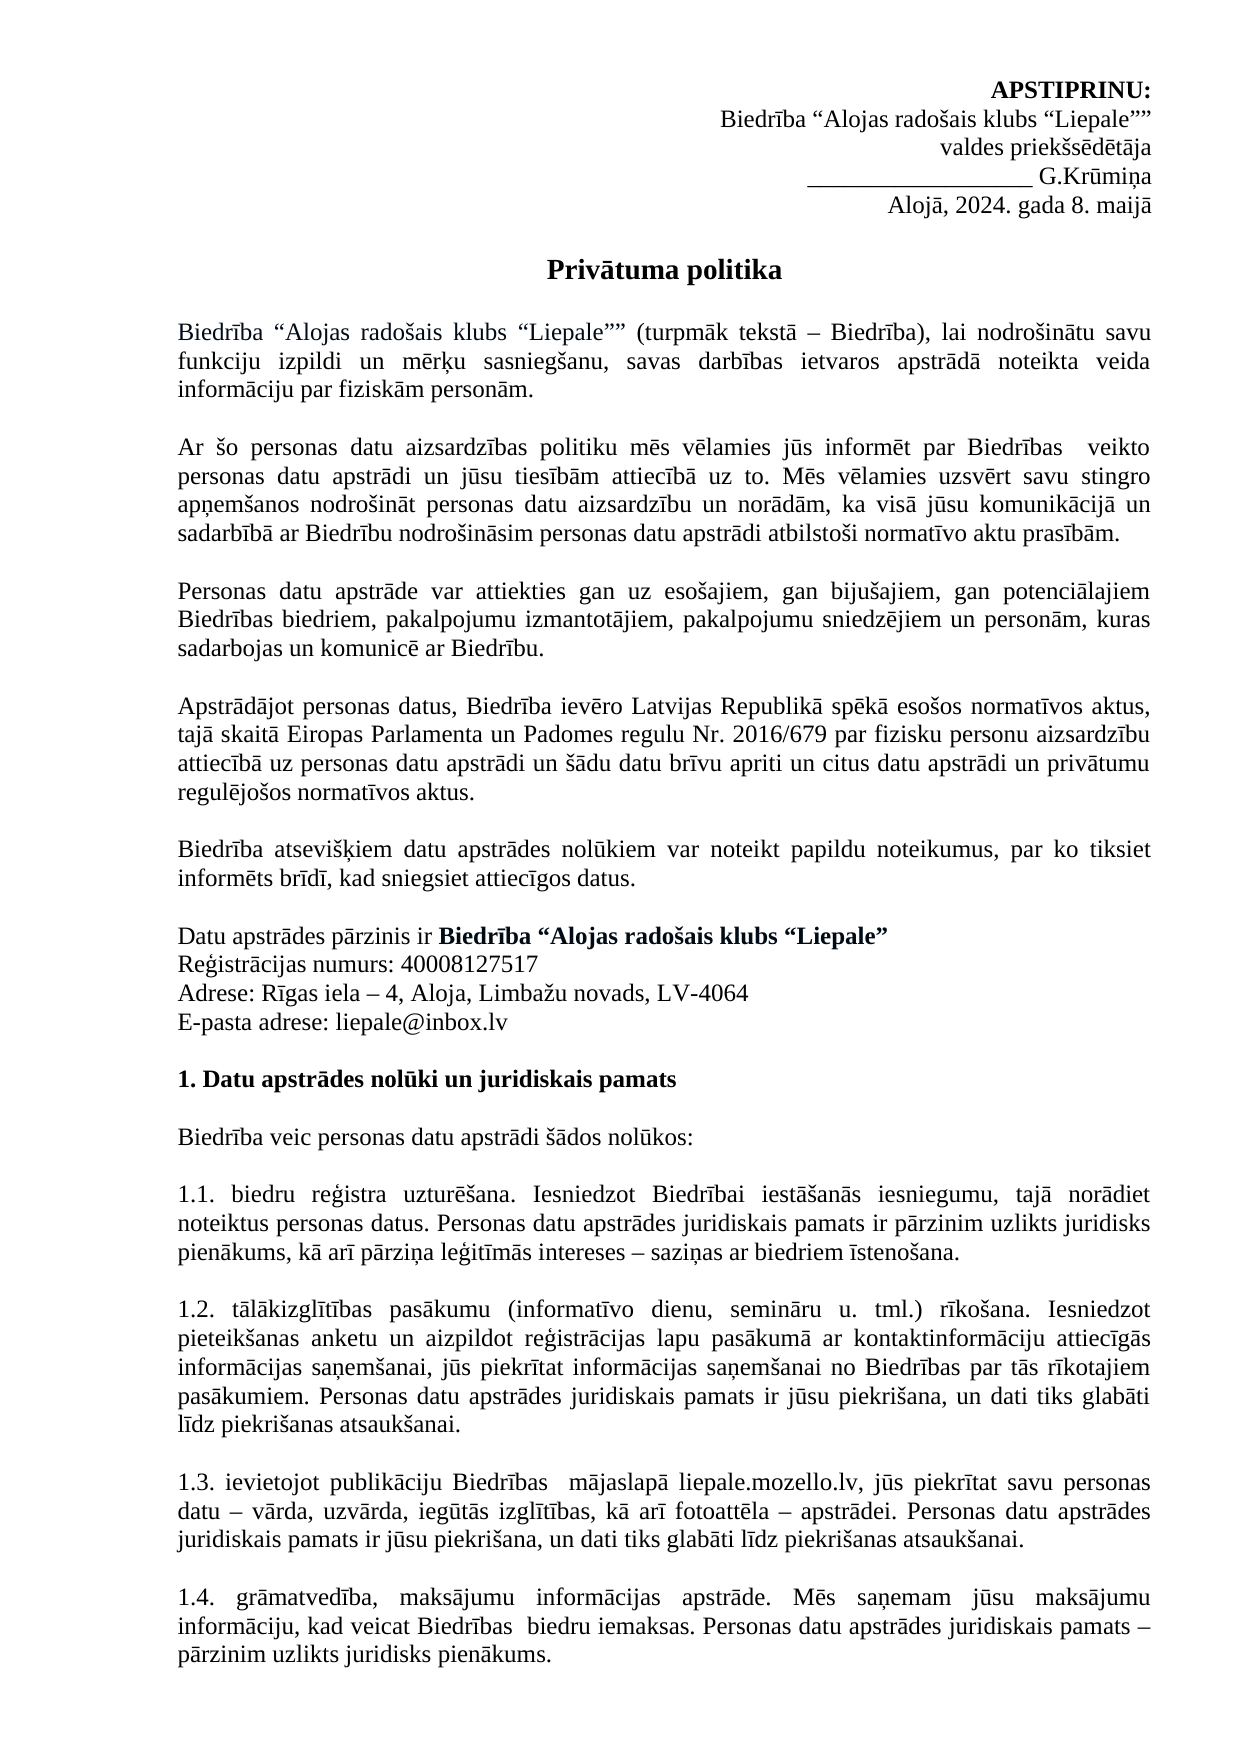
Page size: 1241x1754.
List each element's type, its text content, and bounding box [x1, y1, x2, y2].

text Adrese: Rīgas iela – 4, Aloja, Limbažu novads, LV-4064 [177, 978, 1152, 1007]
text Biedrība “Alojas radošais klubs “Liepale”” (turpmāk tekstā – Biedrība), lai nodrošinātu savu funkciju izpildi un mērķu sasniegšanu, savas darbības ietvaros apstrādā noteikta veida informāciju par fiziskām personām. [177, 317, 1152, 403]
text __________________ G.Krūmiņa [177, 161, 1152, 190]
text Apstrādājot personas datus, Biedrība ievēro Latvijas Republikā spēkā esošos normatīvos aktus, tajā skaitā Eiropas Parlamenta un Padomes regulu Nr. 2016/679 par fizisku personu aizsardzību attiecībā uz personas datu apstrādi un šādu datu brīvu apriti un citus datu apstrādi un privātumu regulējošos normatīvos aktus. [177, 691, 1152, 806]
text valdes priekšsēdētāja [177, 132, 1152, 161]
text 1.1. biedru reģistra uzturēšana. Iesniedzot Biedrībai iestāšanās iesniegumu, tajā norādiet noteiktus personas datus. Personas datu apstrādes juridiskais pamats ir pārzinim uzlikts juridisks pienākums, kā arī pārziņa leģitīmās intereses –­ saziņas ar biedriem īstenošana. [177, 1179, 1152, 1266]
text APSTIPRINU: [177, 75, 1152, 104]
text Ar šo personas datu aizsardzības politiku mēs vēlamies jūs informēt par Biedrības veikto personas datu apstrādi un jūsu tiesībām attiecībā uz to. Mēs vēlamies uzsvērt savu stingro apņemšanos nodrošināt personas datu aizsardzību un norādām, ka visā jūsu komunikācijā un sadarbībā ar Biedrību nodrošināsim personas datu apstrādi atbilstoši normatīvo aktu prasībām. [177, 432, 1152, 547]
text E-pasta adrese: liepale@inbox.lv [177, 1007, 1152, 1036]
text 1.4. grāmatvedība, maksājumu informācijas apstrāde. Mēs saņemam jūsu maksājumu informāciju, kad veicat Biedrības biedru iemaksas. Personas datu apstrādes juridiskais pamats – pārzinim uzlikts juridisks pienākums. [177, 1582, 1152, 1668]
text Biedrība “Alojas radošais klubs “Liepale”” [177, 104, 1152, 132]
text Datu apstrādes pārzinis ir Biedrība “Alojas radošais klubs “Liepale” [177, 921, 1152, 949]
text 1. Datu apstrādes nolūki un juridiskais pamats [177, 1064, 1152, 1093]
text Biedrība veic personas datu apstrādi šādos nolūkos: [177, 1122, 1152, 1151]
subtitle Privātuma politika [177, 252, 1152, 286]
text 1.3. ievietojot publikāciju Biedrības mājaslapā liepale.mozello.lv, jūs piekrītat savu personas datu – vārda, uzvārda, iegūtās izglītības, kā arī fotoattēla – apstrādei. Personas datu apstrādes juridiskais pamats ir jūsu piekrišana, un dati tiks glabāti līdz piekrišanas atsaukšanai. [177, 1467, 1152, 1553]
text 1.2. tālākizglītības pasākumu (informatīvo dienu, semināru u. tml.) rīkošana. Iesniedzot pieteikšanas anketu un aizpildot reģistrācijas lapu pasākumā ar kontaktinformāciju attiecīgās informācijas saņemšanai, jūs piekrītat informācijas saņemšanai no Biedrības par tās rīkotajiem pasākumiem. Personas datu apstrādes juridiskais pamats ir jūsu piekrišana, un dati tiks glabāti līdz piekrišanas atsaukšanai. [177, 1294, 1152, 1438]
text Reģistrācijas numurs: 40008127517 [177, 949, 1152, 978]
text Personas datu apstrāde var attiekties gan uz esošajiem, gan bijušajiem, gan potenciālajiem Biedrības biedriem, pakalpojumu izmantotājiem, pakalpojumu sniedzējiem un personām, kuras sadarbojas un komunicē ar Biedrību. [177, 576, 1152, 662]
text Biedrība atsevišķiem datu apstrādes nolūkiem var noteikt papildu noteikumus, par ko tiksiet informēts brīdī, kad sniegsiet attiecīgos datus. [177, 834, 1152, 892]
text Alojā, 2024. gada 8. maijā [177, 190, 1152, 219]
